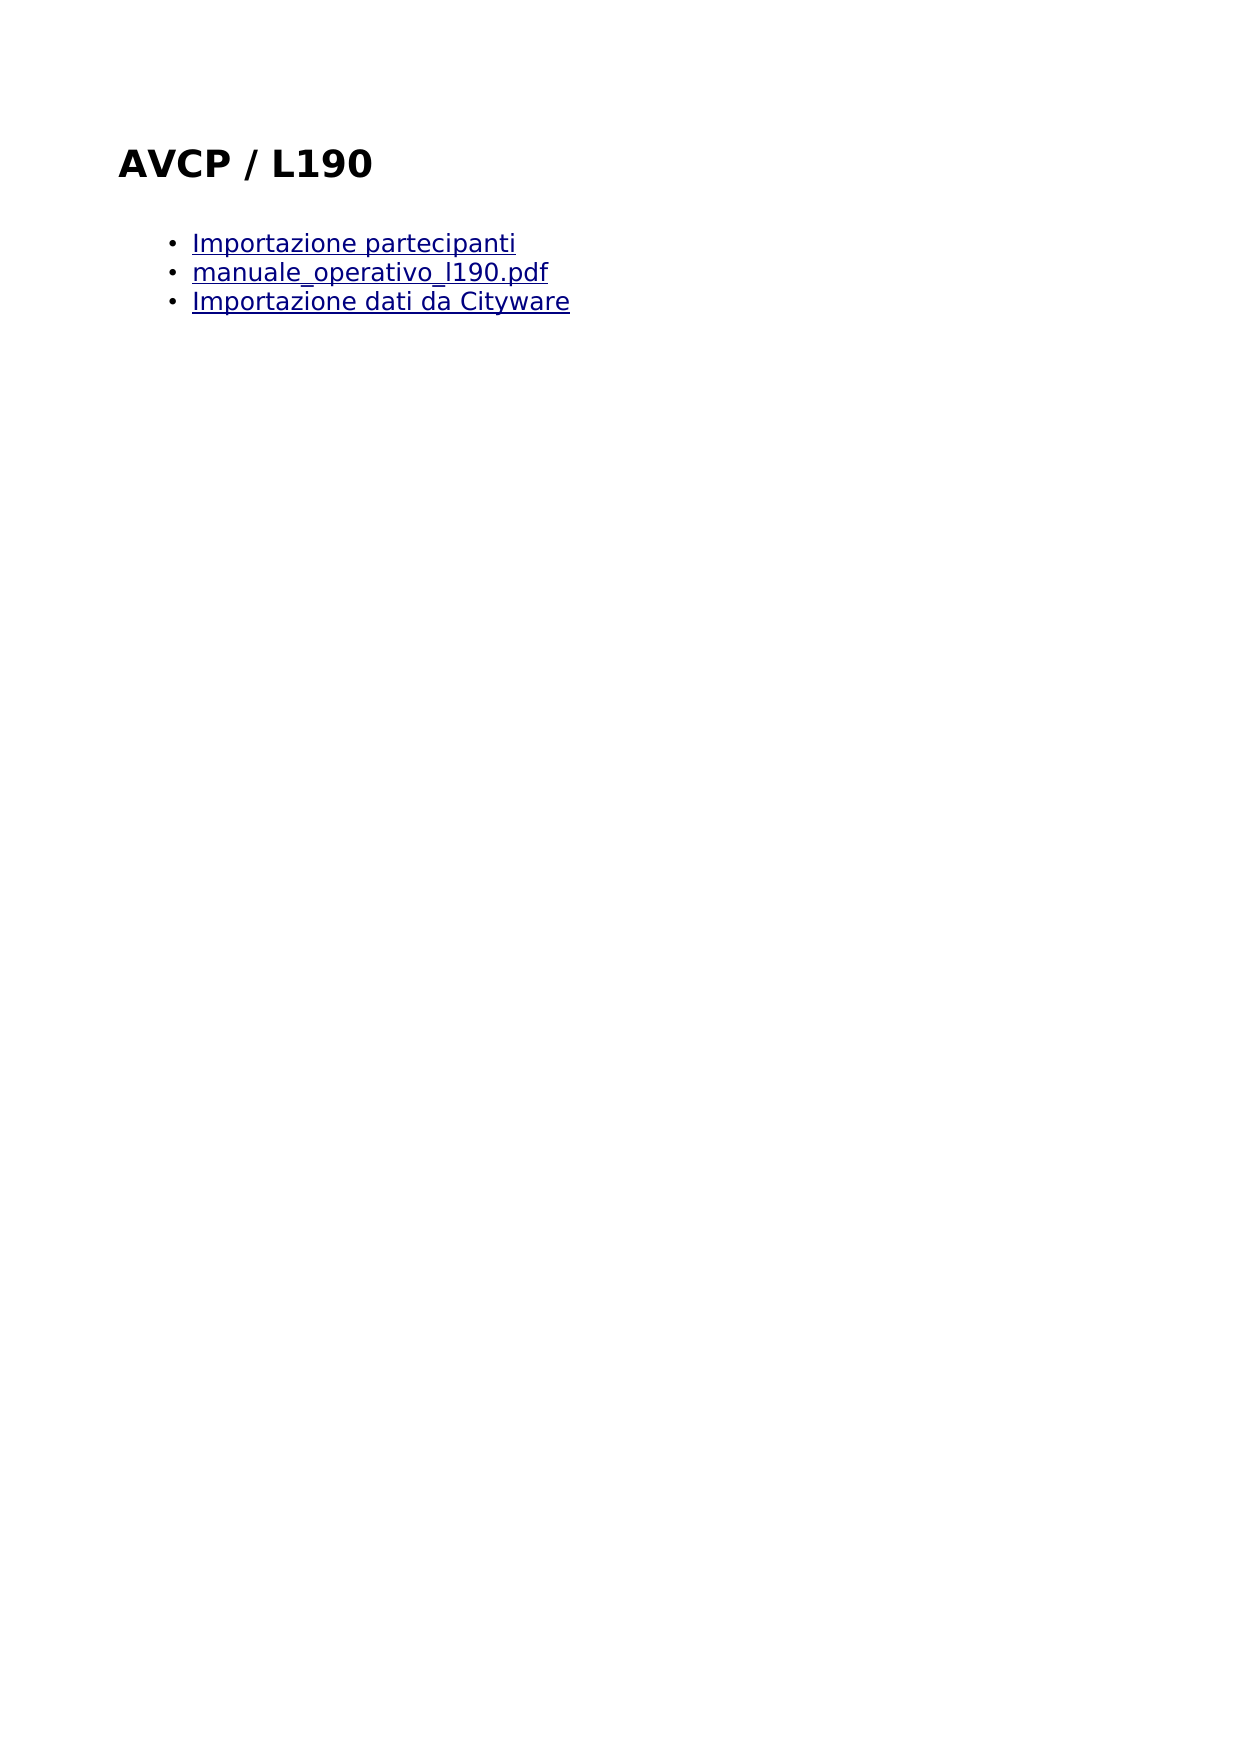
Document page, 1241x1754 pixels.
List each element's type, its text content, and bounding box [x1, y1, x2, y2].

list Importazione dati da Cityware [177, 287, 1122, 316]
subtitle AVCP / L190 [118, 143, 1122, 187]
list manuale_operativo_l190.pdf [177, 258, 1122, 287]
list Importazione partecipanti [177, 229, 1122, 258]
